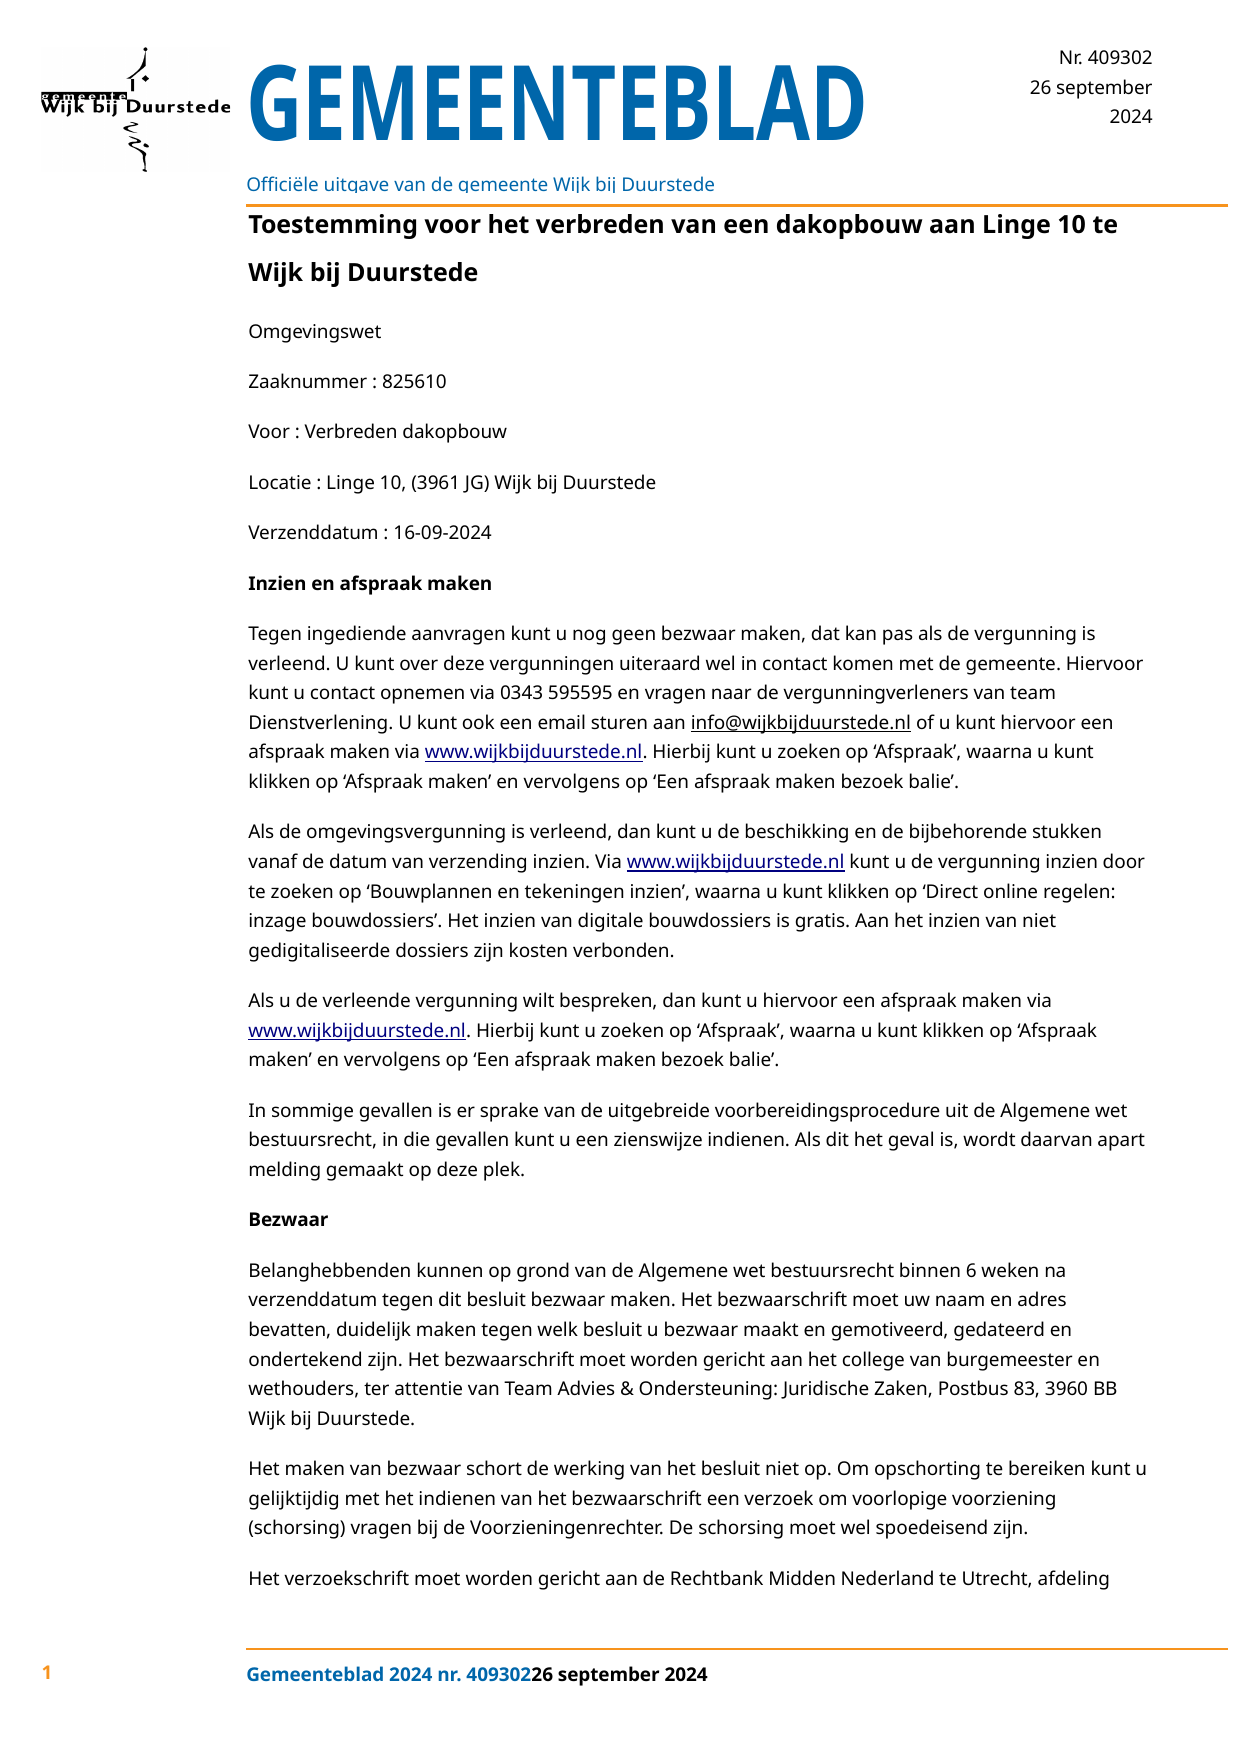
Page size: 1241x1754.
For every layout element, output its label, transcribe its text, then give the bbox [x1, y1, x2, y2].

text Inzien en afspraak maken [248, 570, 1152, 596]
text In sommige gevallen is er sprake van de uitgebreide voorbereidingsprocedure uit de Algemene wet bestuursrecht, in die gevallen kunt u een zienswijze indienen. Als dit het geval is, wordt daarvan apart melding gemaakt op deze plek. [248, 1097, 1152, 1182]
text Als de omgevingsvergunning is verleend, dan kunt u de beschikking en de bijbehorende stukken vanaf de datum van verzending inzien. Via www.wijkbijduurstede.nl kunt u de vergunning inzien door te zoeken op ‘Bouwplannen en tekeningen inzien’, waarna u kunt klikken op ‘Direct online regelen: inzage bouwdossiers’. Het inzien van digitale bouwdossiers is gratis. Aan het inzien van niet gedigitaliseerde dossiers zijn kosten verbonden. [248, 819, 1152, 963]
text Het verzoekschrift moet worden gericht aan de Rechtbank Midden Nederland te Utrecht, afdeling [248, 1565, 1152, 1591]
text Belanghebbenden kunnen op grond van de Algemene wet bestuursrecht binnen 6 weken na verzenddatum tegen dit besluit bezwaar maken. Het bezwaarschrift moet uw naam en adres bevatten, duidelijk maken tegen welk besluit u bezwaar maakt en gemotiveerd, gedateerd en ondertekend zijn. Het bezwaarschrift moet worden gericht aan het college van burgemeester en wethouders, ter attentie van Team Advies & Ondersteuning: Juridische Zaken, Postbus 83, 3960 BB Wijk bij Duurstede. [248, 1257, 1152, 1431]
picture [41, 47, 231, 172]
text Voor : Verbreden dakopbouw [248, 419, 1152, 444]
text Omgevingswet [248, 318, 1152, 344]
text Toestemming voor het verbreden van een dakopbouw aan Linge 10 te Wijk bij Duurstede [248, 207, 1152, 288]
text Bezwaar [248, 1207, 1152, 1232]
text Verzenddatum : 16-09-2024 [248, 519, 1152, 545]
text Als u de verleende vergunning wilt bespreken, dan kunt u hiervoor een afspraak maken via www.wijkbijduurstede.nl. Hierbij kunt u zoeken op ‘Afspraak’, waarna u kunt klikken op ‘Afspraak maken’ en vervolgens op ‘Een afspraak maken bezoek balie’. [248, 987, 1152, 1072]
text Zaaknummer : 825610 [248, 368, 1152, 394]
text Locatie : Linge 10, (3961 JG) Wijk bij Duurstede [248, 469, 1152, 495]
text Het maken van bezwaar schort de werking van het besluit niet op. Om opschorting te bereiken kunt u gelijktijdig met het indienen van het bezwaarschrift een verzoek om voorlopige voorziening (schorsing) vragen bij de Voorzieningenrechter. De schorsing moet wel spoedeisend zijn. [248, 1455, 1152, 1540]
text Tegen ingediende aanvragen kunt u nog geen bezwaar maken, dat kan pas als de vergunning is verleend. U kunt over deze vergunningen uiteraard wel in contact komen met de gemeente. Hiervoor kunt u contact opnemen via 0343 595595 en vragen naar de vergunningverleners van team Dienstverlening. U kunt ook een email sturen aan info@wijkbijduurstede.nl of u kunt hiervoor een afspraak maken via www.wijkbijduurstede.nl. Hierbij kunt u zoeken op ‘Afspraak’, waarna u kunt klikken op ‘Afspraak maken’ en vervolgens op ‘Een afspraak maken bezoek balie’. [248, 620, 1152, 794]
